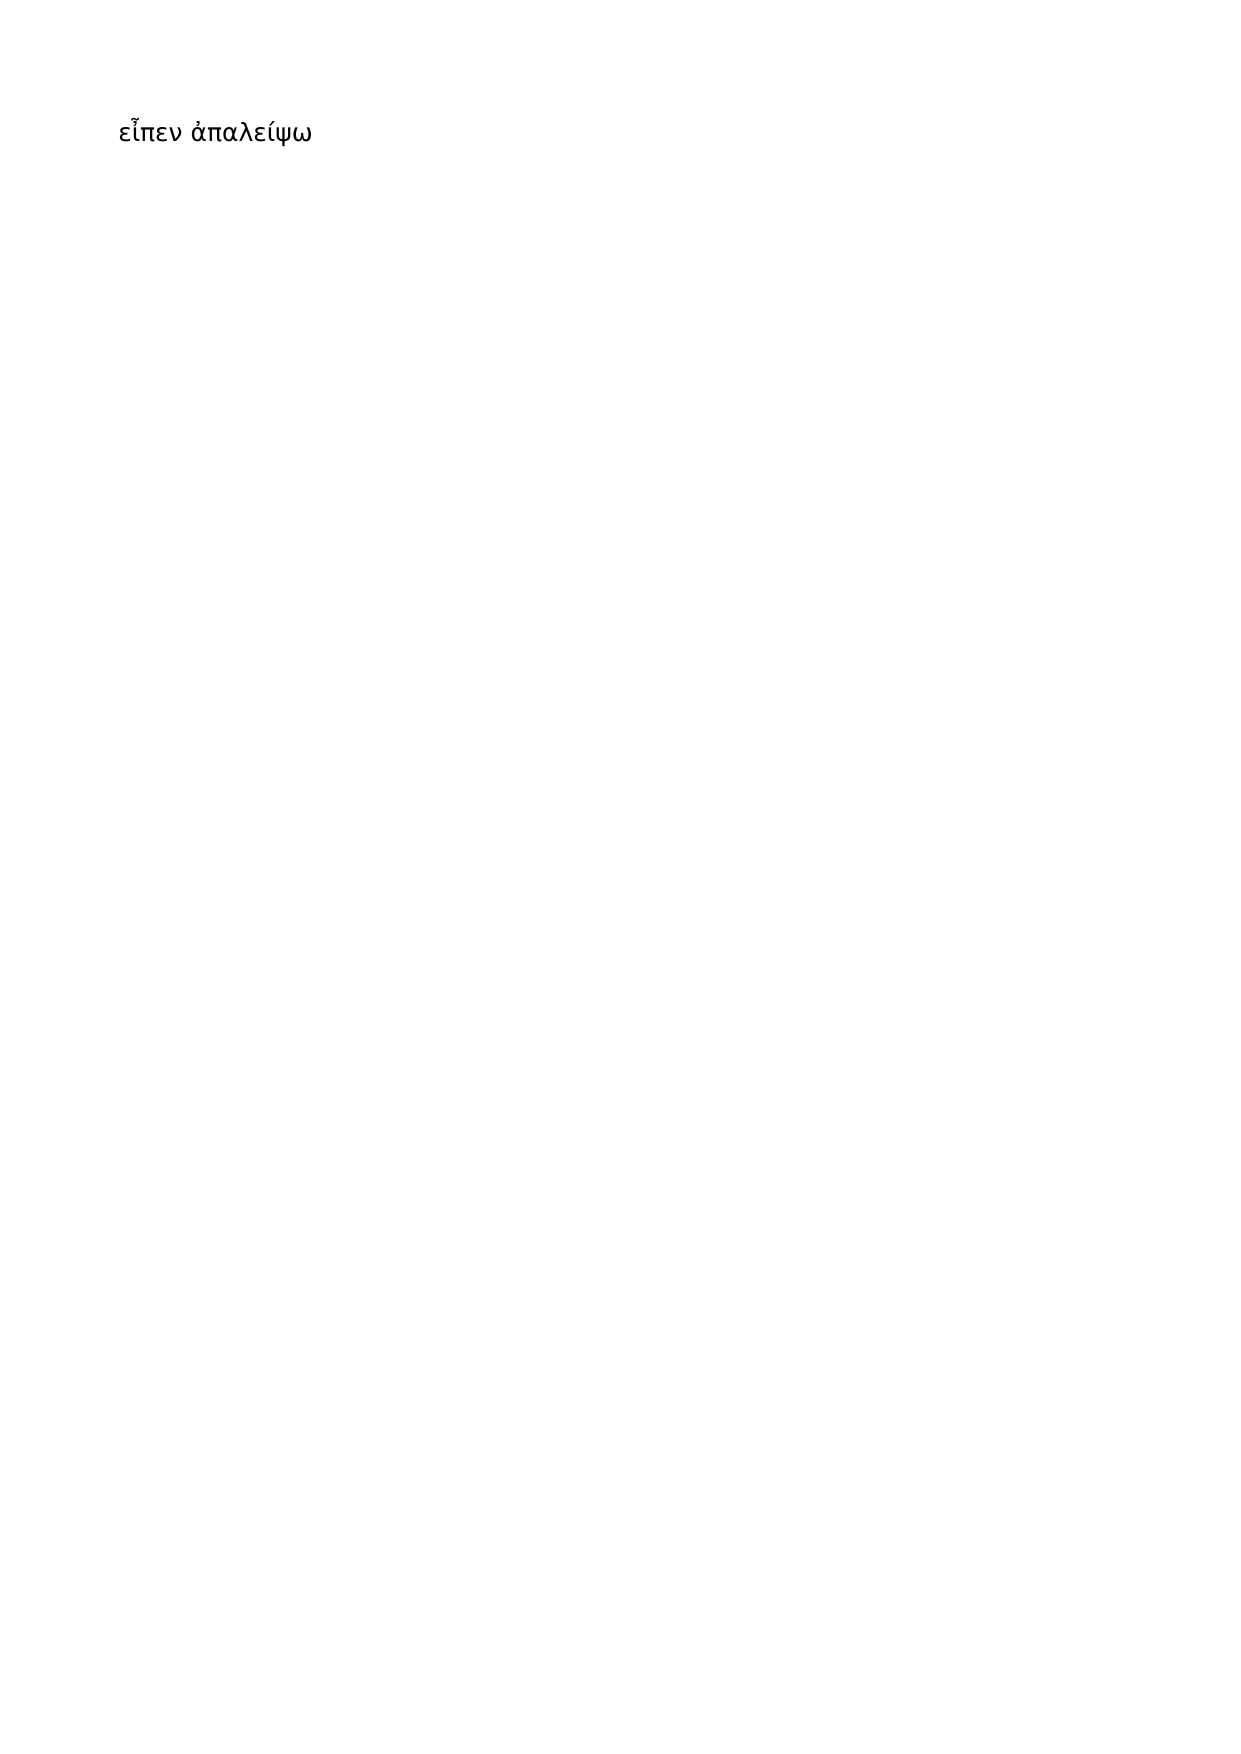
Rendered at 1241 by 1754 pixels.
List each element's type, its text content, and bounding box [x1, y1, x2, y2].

text εἶπεν ἀπαλείψω [118, 118, 1122, 147]
